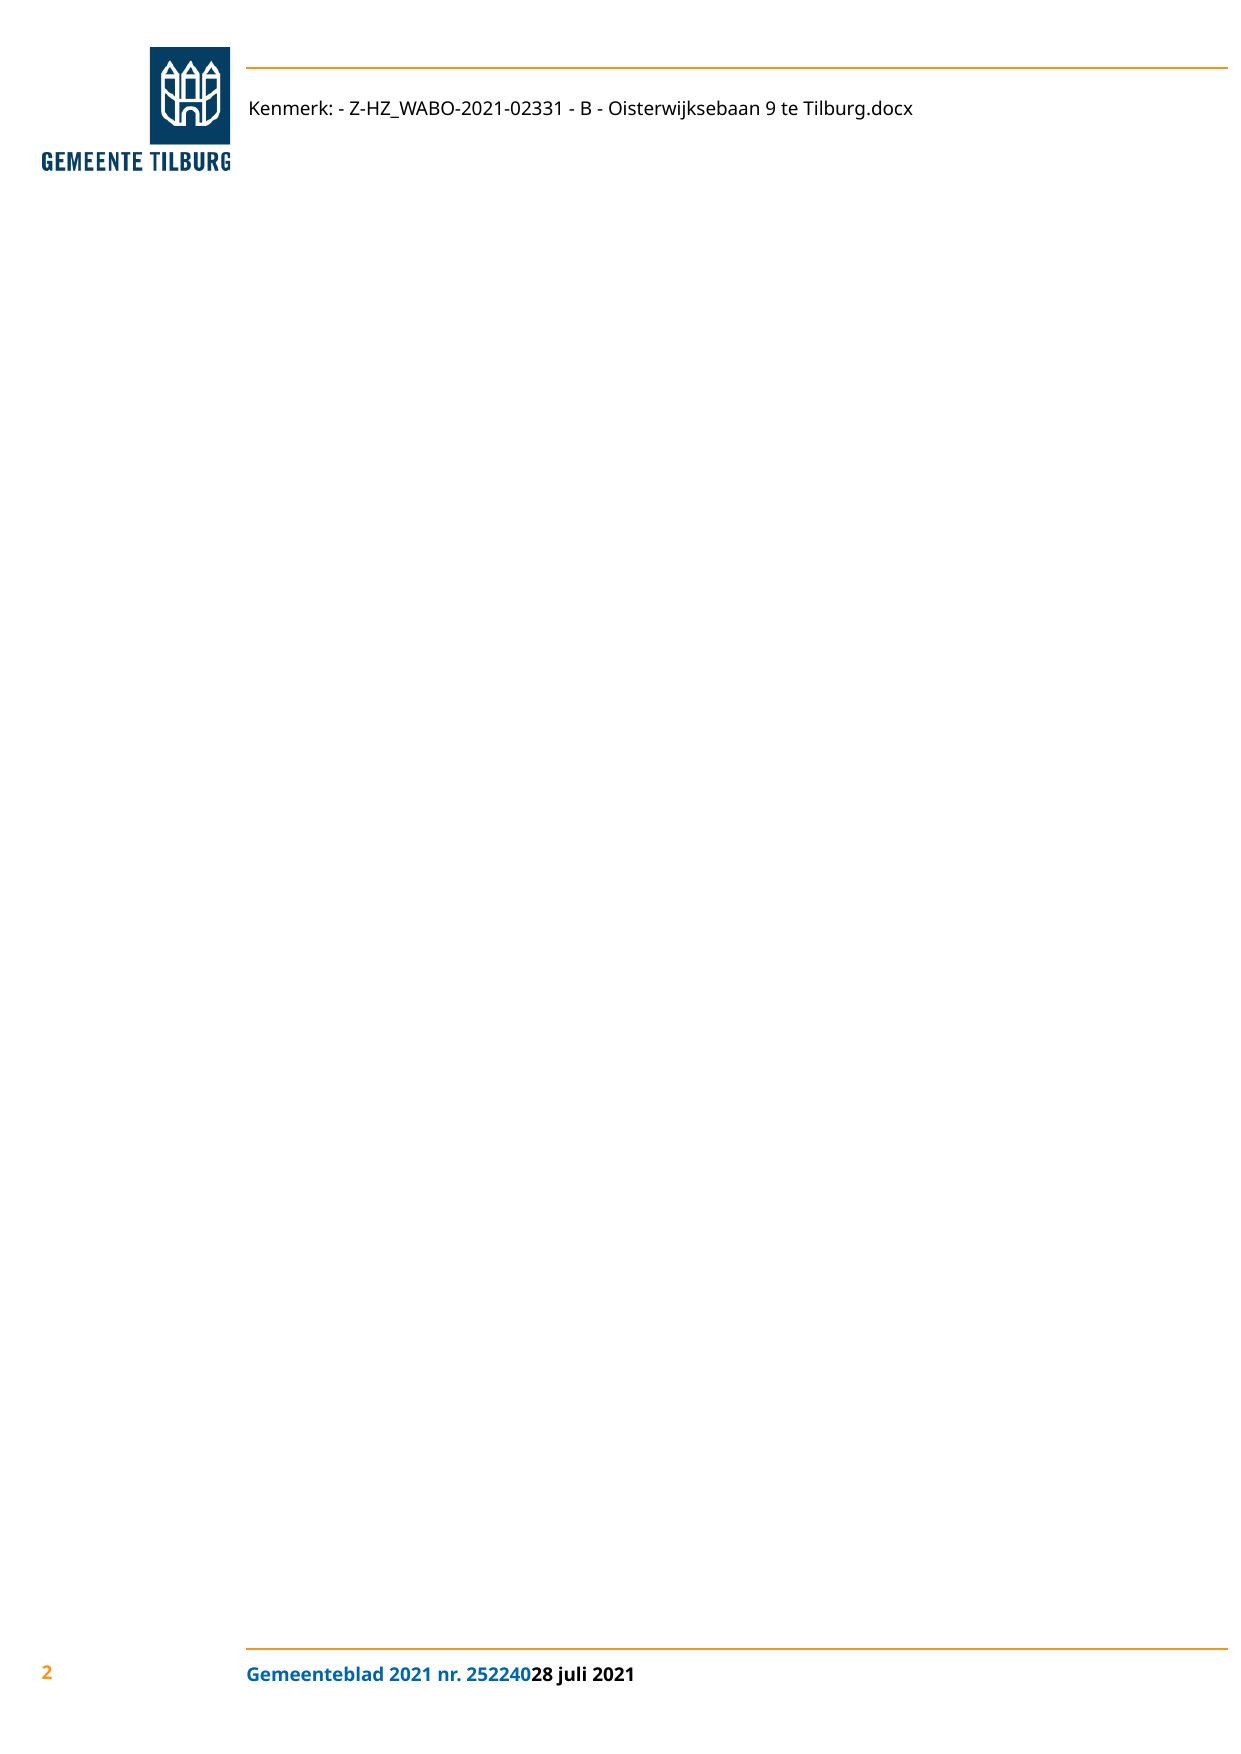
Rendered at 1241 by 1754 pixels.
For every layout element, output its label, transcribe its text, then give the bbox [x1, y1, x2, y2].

text Kenmerk: - Z-HZ_WABO-2021-02331 - B - Oisterwijksebaan 9 te Tilburg.docx [248, 95, 1152, 121]
picture [41, 47, 231, 172]
